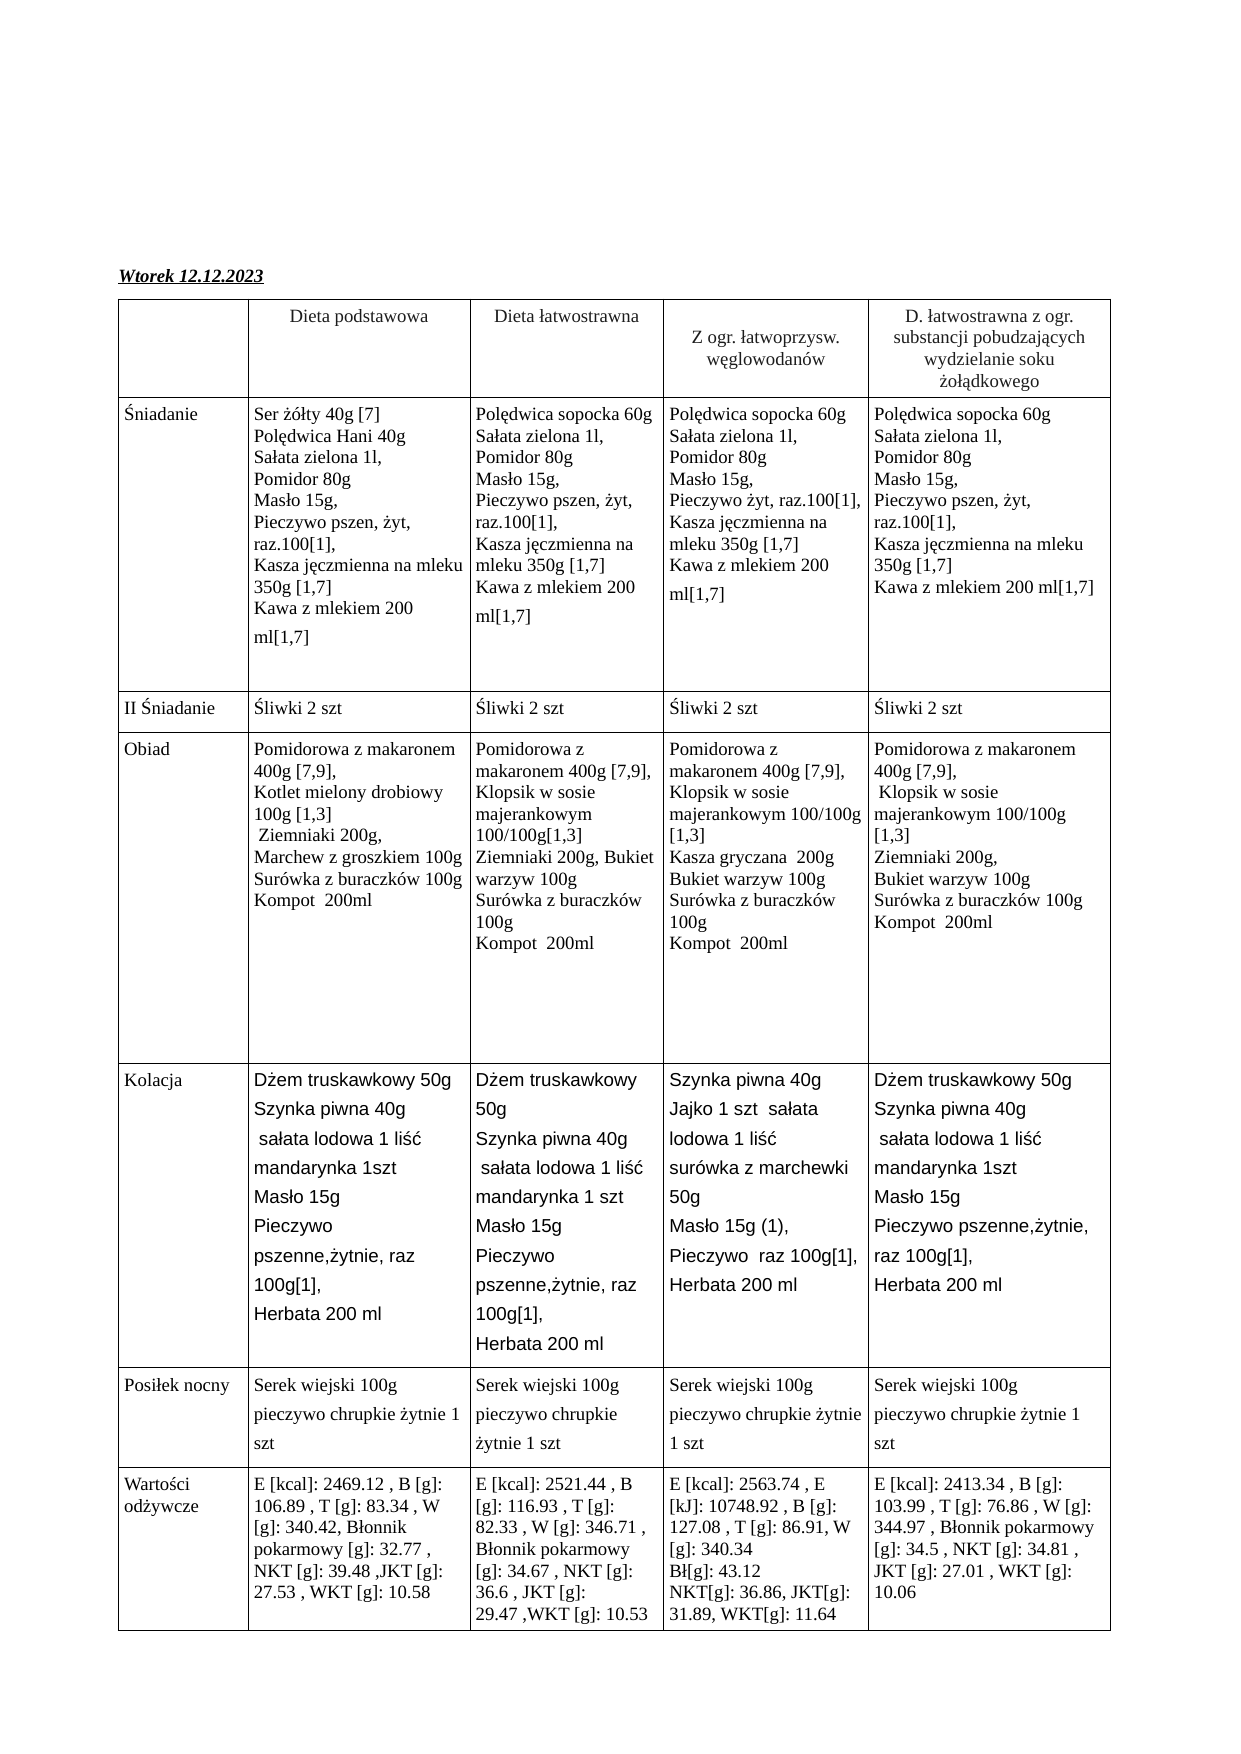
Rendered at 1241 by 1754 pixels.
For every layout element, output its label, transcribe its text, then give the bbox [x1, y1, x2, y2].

table_cell Polędwica sopocka 60g Sałata zielona 1l, Pomidor 80g Masło 15g, Pieczywo pszen, żyt, raz.100[1], Kasza jęczmienna na mleku 350g [1,7] Kawa z mlekiem 200 ml[1,7] [869, 398, 1110, 691]
table_cell Pomidorowa z makaronem 400g [7,9], Klopsik w sosie majerankowym 100/100g [1,3] Kasza gryczana 200g Bukiet warzyw 100g Surówka z buraczków 100g Kompot 200ml [664, 733, 868, 1063]
table_cell Śniadanie [119, 398, 248, 691]
table_header Z ogr. łatwoprzysw. węglowodanów [664, 300, 868, 397]
text Wtorek 12.12.2023 [118, 264, 1122, 286]
table_cell Szynka piwna 40g Jajko 1 szt sałata lodowa 1 liść surówka z marchewki 50g Masło 15g (1), Pieczywo raz 100g[1], Herbata 200 ml [664, 1064, 868, 1367]
table_cell E [kcal]: 2469.12 , B [g]: 106.89 , T [g]: 83.34 , W [g]: 340.42, Błonnik pokarmowy [g]: 32.77 , NKT [g]: 39.48 ,JKT [g]: 27.53 , WKT [g]: 10.58 [249, 1468, 470, 1630]
table_cell Dżem truskawkowy 50g Szynka piwna 40g sałata lodowa 1 liść mandarynka 1 szt Masło 15g Pieczywo pszenne,żytnie, raz 100g[1], Herbata 200 ml [471, 1064, 663, 1367]
table_cell E [kcal]: 2563.74 , E [kJ]: 10748.92 , B [g]: 127.08 , T [g]: 86.91, W [g]: 340.34 Bł[g]: 43.12 NKT[g]: 36.86, JKT[g]: 31.89, WKT[g]: 11.64 [664, 1468, 868, 1630]
table_cell Śliwki 2 szt [664, 692, 868, 732]
table_cell Obiad [119, 733, 248, 1063]
table_cell Posiłek nocny [119, 1368, 248, 1467]
table_cell Dżem truskawkowy 50g Szynka piwna 40g sałata lodowa 1 liść mandarynka 1szt Masło 15g Pieczywo pszenne,żytnie, raz 100g[1], Herbata 200 ml [249, 1064, 470, 1367]
table_cell Serek wiejski 100g pieczywo chrupkie żytnie 1 szt [664, 1368, 868, 1467]
table_cell Serek wiejski 100g pieczywo chrupkie żytnie 1 szt [471, 1368, 663, 1467]
table_header [119, 300, 248, 397]
table_header D. łatwostrawna z ogr. substancji pobudzających wydzielanie soku żołądkowego [869, 300, 1110, 397]
table_cell Śliwki 2 szt [471, 692, 663, 732]
table_cell Ser żółty 40g [7] Polędwica Hani 40g Sałata zielona 1l, Pomidor 80g Masło 15g, Pieczywo pszen, żyt, raz.100[1], Kasza jęczmienna na mleku 350g [1,7] Kawa z mlekiem 200 ml[1,7] [249, 398, 470, 691]
table_cell Polędwica sopocka 60g Sałata zielona 1l, Pomidor 80g Masło 15g, Pieczywo pszen, żyt, raz.100[1], Kasza jęczmienna na mleku 350g [1,7] Kawa z mlekiem 200 ml[1,7] [471, 398, 663, 691]
table_cell Śliwki 2 szt [249, 692, 470, 732]
table_cell Serek wiejski 100g pieczywo chrupkie żytnie 1 szt [249, 1368, 470, 1467]
table_cell Pomidorowa z makaronem 400g [7,9], Kotlet mielony drobiowy 100g [1,3] Ziemniaki 200g, Marchew z groszkiem 100g Surówka z buraczków 100g Kompot 200ml [249, 733, 470, 1063]
table_cell Wartości odżywcze [119, 1468, 248, 1630]
table_header Dieta łatwostrawna [471, 300, 663, 397]
table_cell E [kcal]: 2413.34 , B [g]: 103.99 , T [g]: 76.86 , W [g]: 344.97 , Błonnik pokarmowy [g]: 34.5 , NKT [g]: 34.81 , JKT [g]: 27.01 , WKT [g]: 10.06 [869, 1468, 1110, 1630]
table_cell Kolacja [119, 1064, 248, 1367]
table_cell Dżem truskawkowy 50g Szynka piwna 40g sałata lodowa 1 liść mandarynka 1szt Masło 15g Pieczywo pszenne,żytnie, raz 100g[1], Herbata 200 ml [869, 1064, 1110, 1367]
table_cell Pomidorowa z makaronem 400g [7,9], Klopsik w sosie majerankowym 100/100g [1,3] Ziemniaki 200g, Bukiet warzyw 100g Surówka z buraczków 100g Kompot 200ml [869, 733, 1110, 1063]
table_cell II Śniadanie [119, 692, 248, 732]
table_cell Polędwica sopocka 60g Sałata zielona 1l, Pomidor 80g Masło 15g, Pieczywo żyt, raz.100[1], Kasza jęczmienna na mleku 350g [1,7] Kawa z mlekiem 200 ml[1,7] [664, 398, 868, 691]
table_cell Serek wiejski 100g pieczywo chrupkie żytnie 1 szt [869, 1368, 1110, 1467]
table_header Dieta podstawowa [249, 300, 470, 397]
table_cell Pomidorowa z makaronem 400g [7,9], Klopsik w sosie majerankowym 100/100g[1,3] Ziemniaki 200g, Bukiet warzyw 100g Surówka z buraczków 100g Kompot 200ml [471, 733, 663, 1063]
table_cell Śliwki 2 szt [869, 692, 1110, 732]
table_cell E [kcal]: 2521.44 , B [g]: 116.93 , T [g]: 82.33 , W [g]: 346.71 , Błonnik pokarmowy [g]: 34.67 , NKT [g]: 36.6 , JKT [g]: 29.47 ,WKT [g]: 10.53 [471, 1468, 663, 1630]
